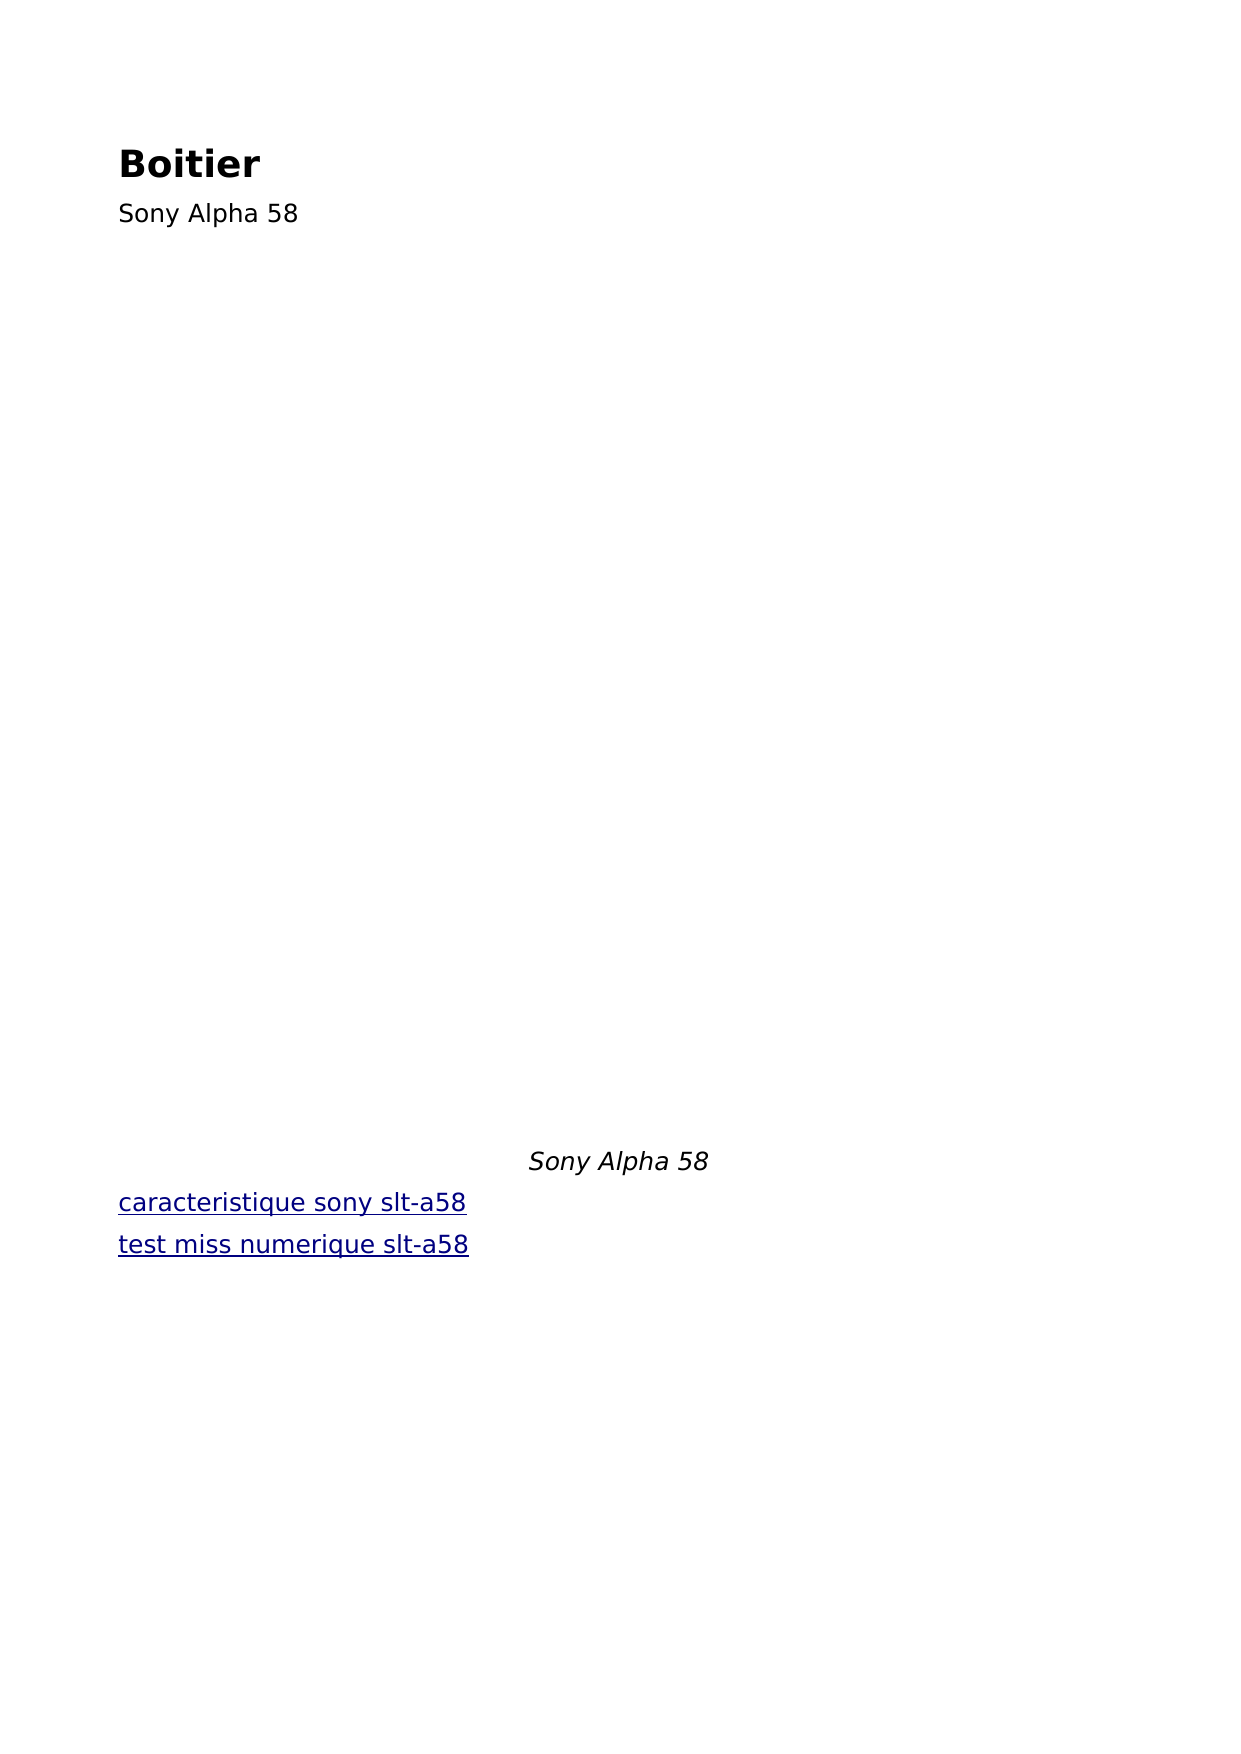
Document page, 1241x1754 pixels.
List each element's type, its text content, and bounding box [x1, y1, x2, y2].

subtitle Boitier [118, 143, 1122, 187]
text Sony Alpha 58 [118, 253, 1122, 1176]
text caracteristique sony slt-a58 [118, 1188, 1122, 1218]
text test miss numerique slt-a58 [118, 1230, 1122, 1259]
text Sony Alpha 58 [118, 199, 1122, 228]
